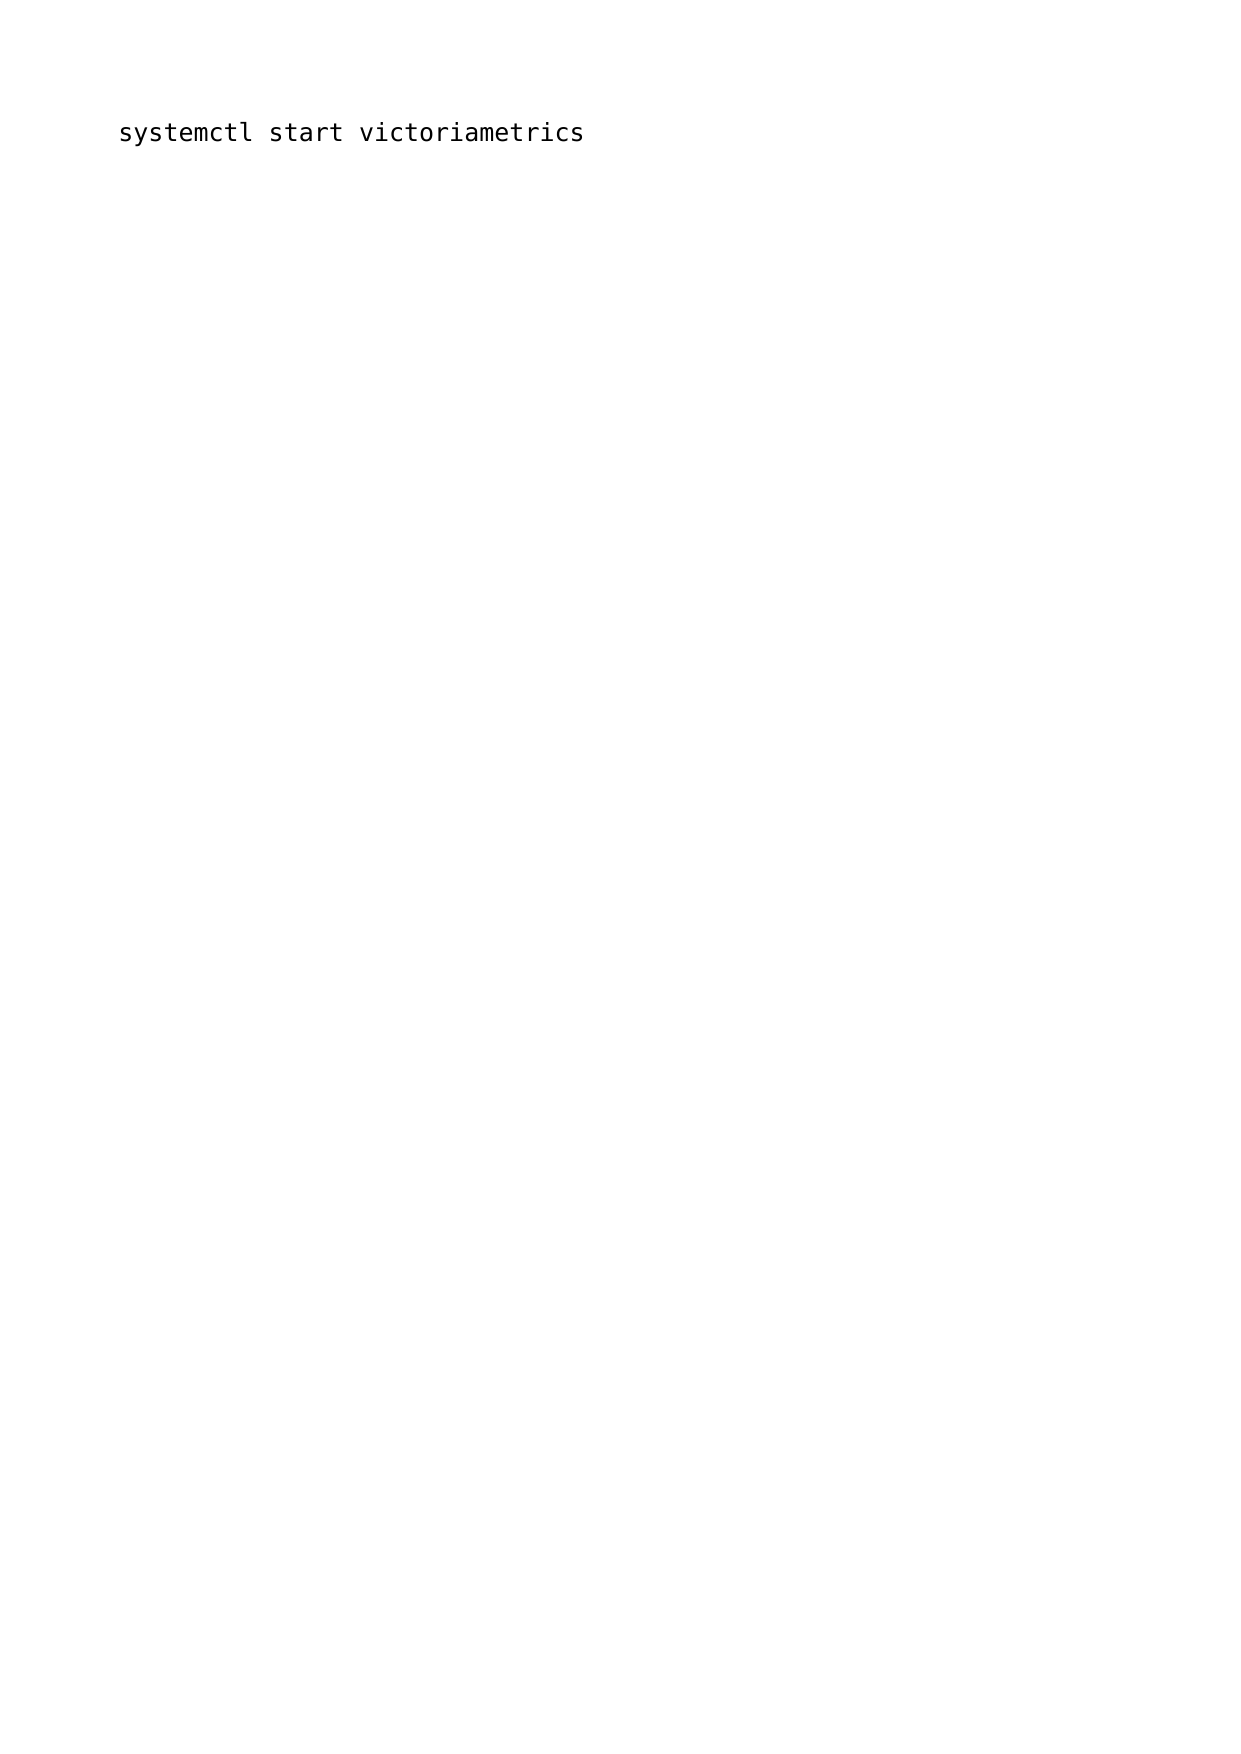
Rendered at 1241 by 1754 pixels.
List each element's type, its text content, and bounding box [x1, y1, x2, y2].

text systemctl start victoriametrics [118, 118, 1122, 147]
